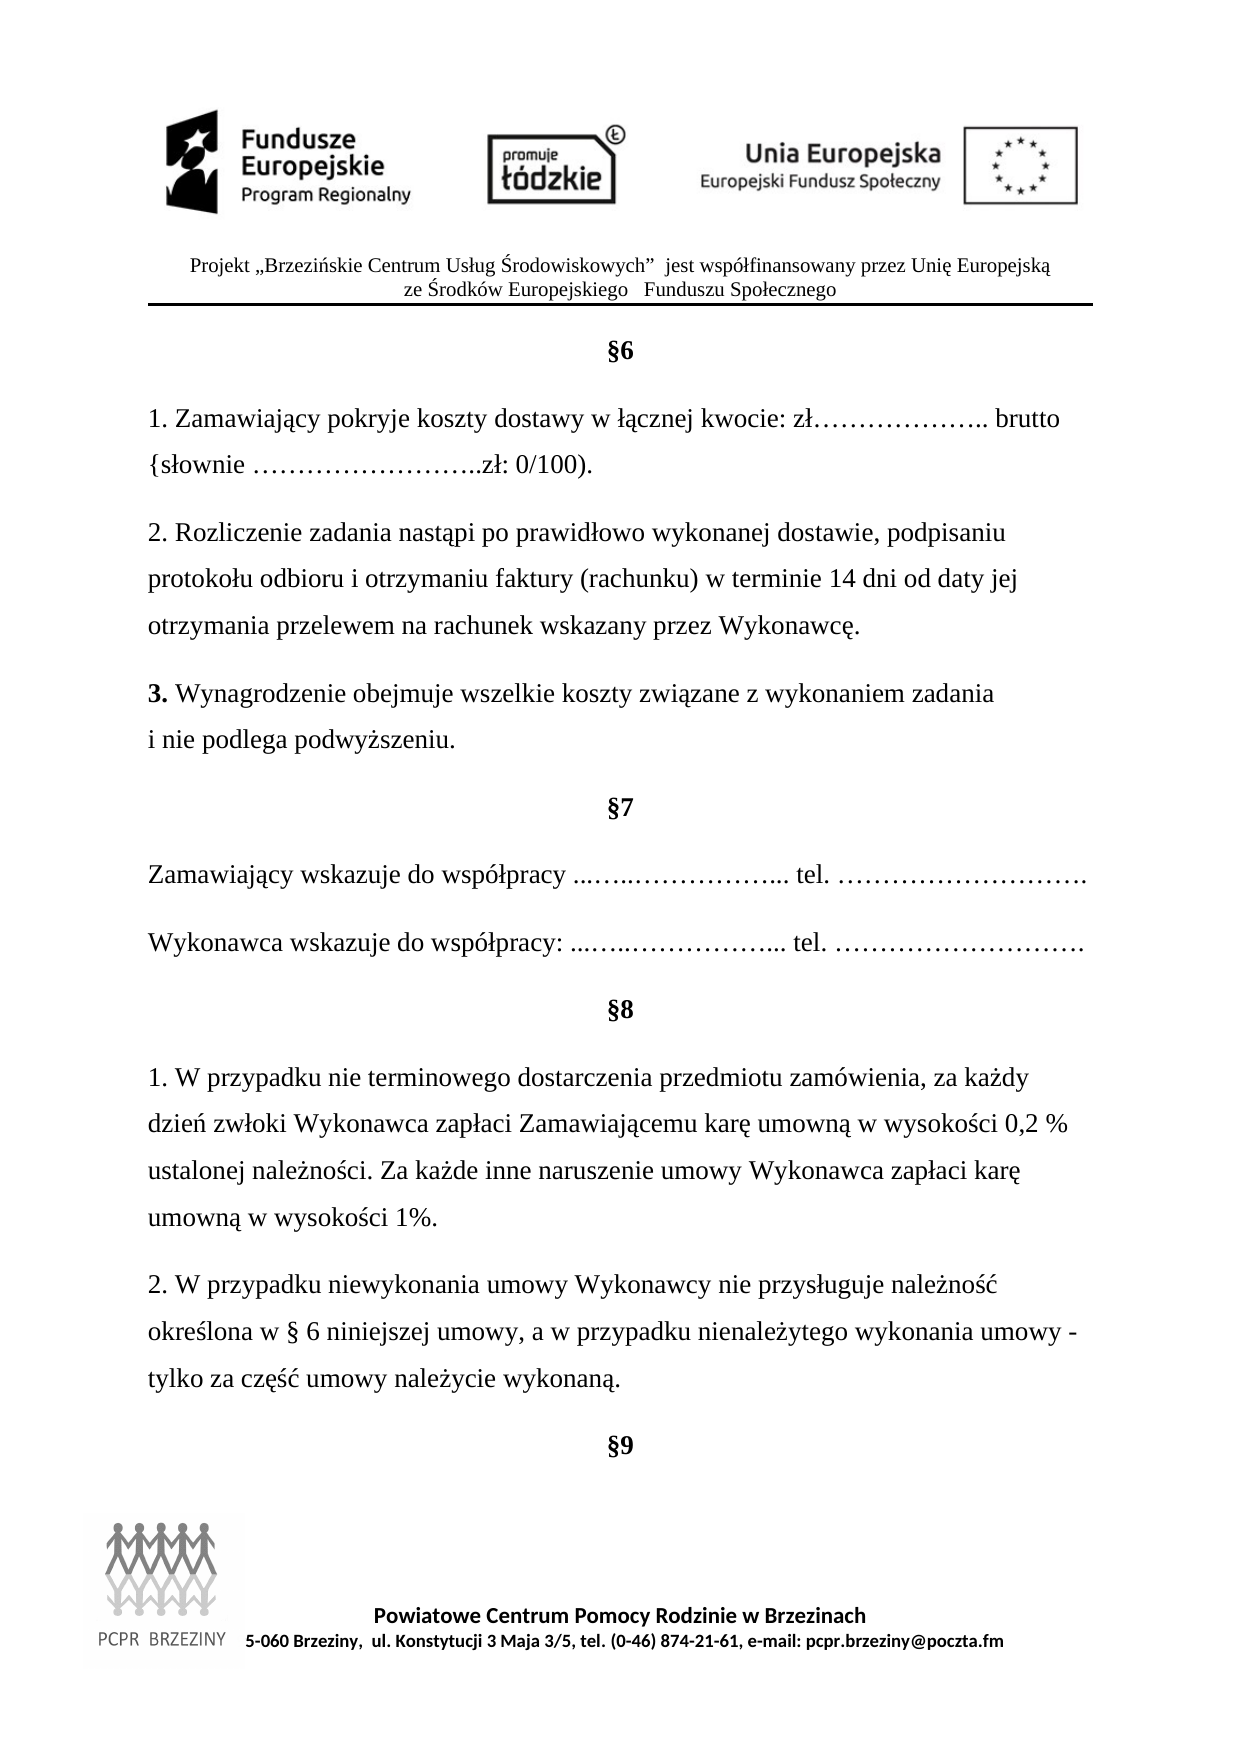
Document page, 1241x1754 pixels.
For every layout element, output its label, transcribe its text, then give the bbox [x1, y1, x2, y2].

text Zamawiający wskazuje do współpracy ...…..……………... tel. ………………………. [148, 858, 1093, 889]
text 2. Rozliczenie zadania nastąpi po prawidłowo wykonanej dostawie, podpisaniu protokołu odbioru i otrzymaniu faktury (rachunku) w terminie 14 dni od daty jej otrzymania przelewem na rachunek wskazany przez Wykonawcę. [148, 516, 1093, 640]
text §8 [148, 993, 1093, 1024]
text 3. Wynagrodzenie obejmuje wszelkie koszty związane z wykonaniem zadania i nie podlega podwyższeniu. [148, 677, 1093, 754]
text 2. W przypadku niewykonania umowy Wykonawcy nie przysługuje należność określona w § 6 niniejszej umowy, a w przypadku nienależytego wykonania umowy - tylko za część umowy należycie wykonaną. [148, 1268, 1093, 1393]
text §6 [148, 334, 1093, 365]
text §9 [148, 1429, 1093, 1460]
text 1. Zamawiający pokryje koszty dostawy w łącznej kwocie: zł……………….. brutto {słownie ……………………..zł: 0/100). [148, 402, 1093, 479]
text Wykonawca wskazuje do współpracy: ...…..……………... tel. ………………………. [148, 926, 1093, 957]
text 1. W przypadku nie terminowego dostarczenia przedmiotu zamówienia, za każdy dzień zwłoki Wykonawca zapłaci Zamawiającemu karę umowną w wysokości 0,2 % ustalonej należności. Za każde inne naruszenie umowy Wykonawca zapłaci karę umowną w wysokości 1%. [148, 1061, 1093, 1232]
text §7 [148, 791, 1093, 822]
